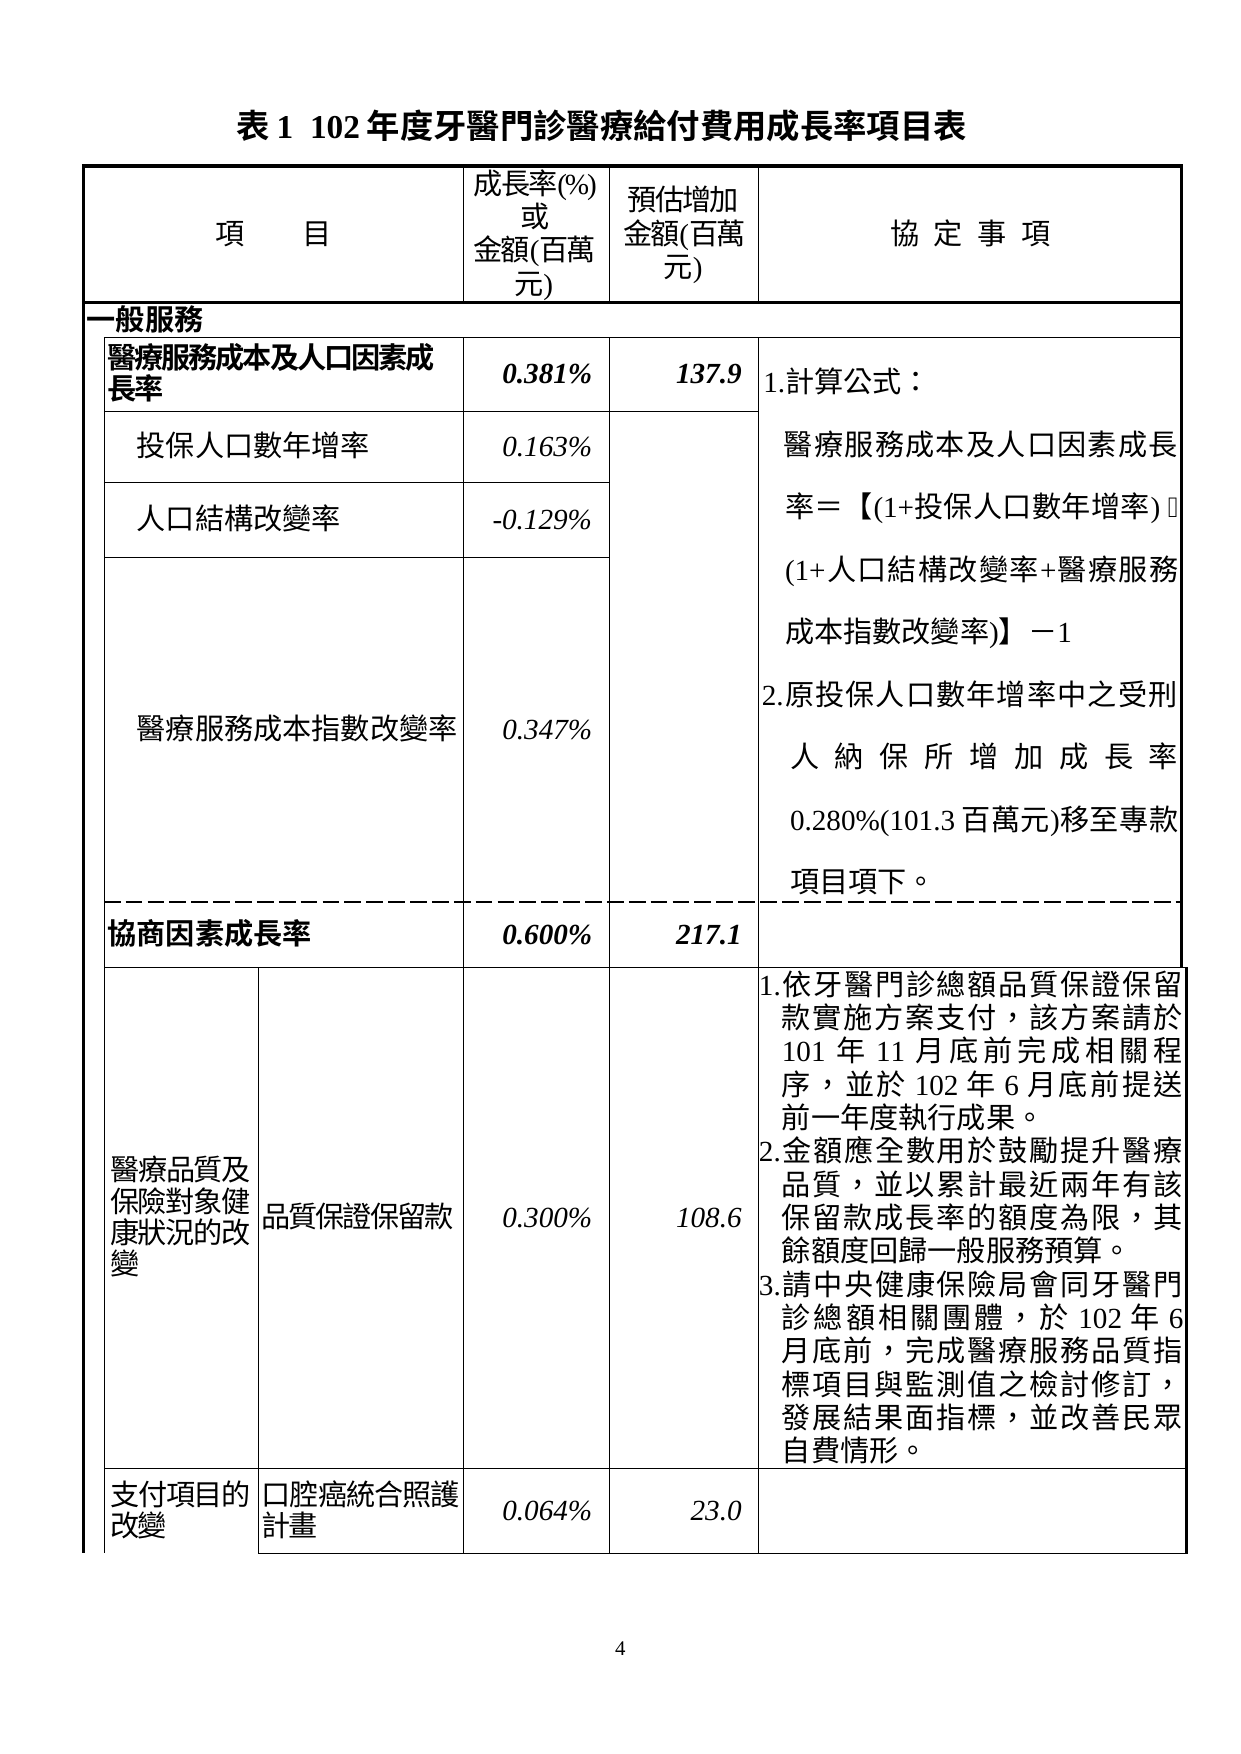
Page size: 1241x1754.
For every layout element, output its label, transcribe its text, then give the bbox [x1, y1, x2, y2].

table_cell [85, 337, 104, 411]
table_cell 108.6 [610, 968, 758, 1468]
table_cell [759, 901, 1180, 967]
table_cell [463, 304, 759, 337]
table_cell 1.計算公式： 醫療服務成本及人口因素成長率＝【(1+投保人口數年增率) (1+人口結構改變率+醫療服務成本指數改變率)】－1 2.原投保人口數年增率中之受刑人納保所增加成長率0.280%(101.3百萬元)移至專款項目項下。 [759, 338, 1180, 901]
table_cell 0.381% [464, 338, 609, 411]
table_cell [85, 411, 104, 482]
table_cell 人口結構改變率 [105, 483, 463, 557]
table_cell 醫療品質及保險對象健康狀況的改變 [105, 968, 258, 1468]
table_cell 23.0 [610, 1469, 758, 1553]
table_cell [759, 304, 1180, 337]
text 表1 102年度牙醫門診醫療給付費用成長率項目表 [81, 112, 1122, 146]
table_cell [85, 967, 104, 1468]
table_cell [85, 1468, 104, 1553]
table_header 成長率(%)或 金額(百萬元) [464, 168, 609, 301]
table_header 協 定 事 項 [759, 168, 1180, 301]
table_cell 0.064% [464, 1469, 609, 1553]
table_cell 137.9 [610, 338, 758, 411]
table_cell [85, 482, 104, 557]
table_cell [85, 901, 104, 967]
table_cell 品質保證保留款 [259, 968, 463, 1468]
table_cell 0.600% [464, 901, 609, 967]
table_cell 一般服務 [85, 304, 463, 337]
table_cell 0.163% [464, 412, 609, 482]
table_cell -0.129% [464, 483, 609, 557]
table_cell [85, 557, 104, 901]
table_cell 支付項目的改變 [105, 1469, 258, 1553]
table_cell 投保人口數年增率 [105, 412, 463, 482]
table_cell 醫療服務成本指數改變率 [105, 558, 463, 901]
table_cell 協商因素成長率 [105, 901, 463, 967]
table_cell 0.300% [464, 968, 609, 1468]
table_cell [759, 1469, 1185, 1553]
table_cell 1.依牙醫門診總額品質保證保留款實施方案支付，該方案請於101年11月底前完成相關程序，並於102年6月底前提送前一年度執行成果。 2.金額應全數用於鼓勵提升醫療品質，並以累計最近兩年有該保留款成長率的額度為限，其餘額度回歸一般服務預算。 3.請中央健康保險局會同牙醫門診總額相關團體，於102年6月底前，完成醫療服務品質指標項目與監測值之檢討修訂，發展結果面指標，並改善民眾自費情形。 [759, 968, 1185, 1468]
table_cell 0.347% [464, 558, 609, 901]
table_cell 醫療服務成本及人口因素成長率 [105, 338, 463, 411]
table_cell 217.1 [610, 901, 758, 967]
table_header 預估增加 金額(百萬元) [610, 168, 758, 301]
table_cell [610, 412, 758, 901]
table_cell 口腔癌統合照護計畫 [259, 1469, 463, 1553]
table_header 項 目 [85, 168, 463, 301]
